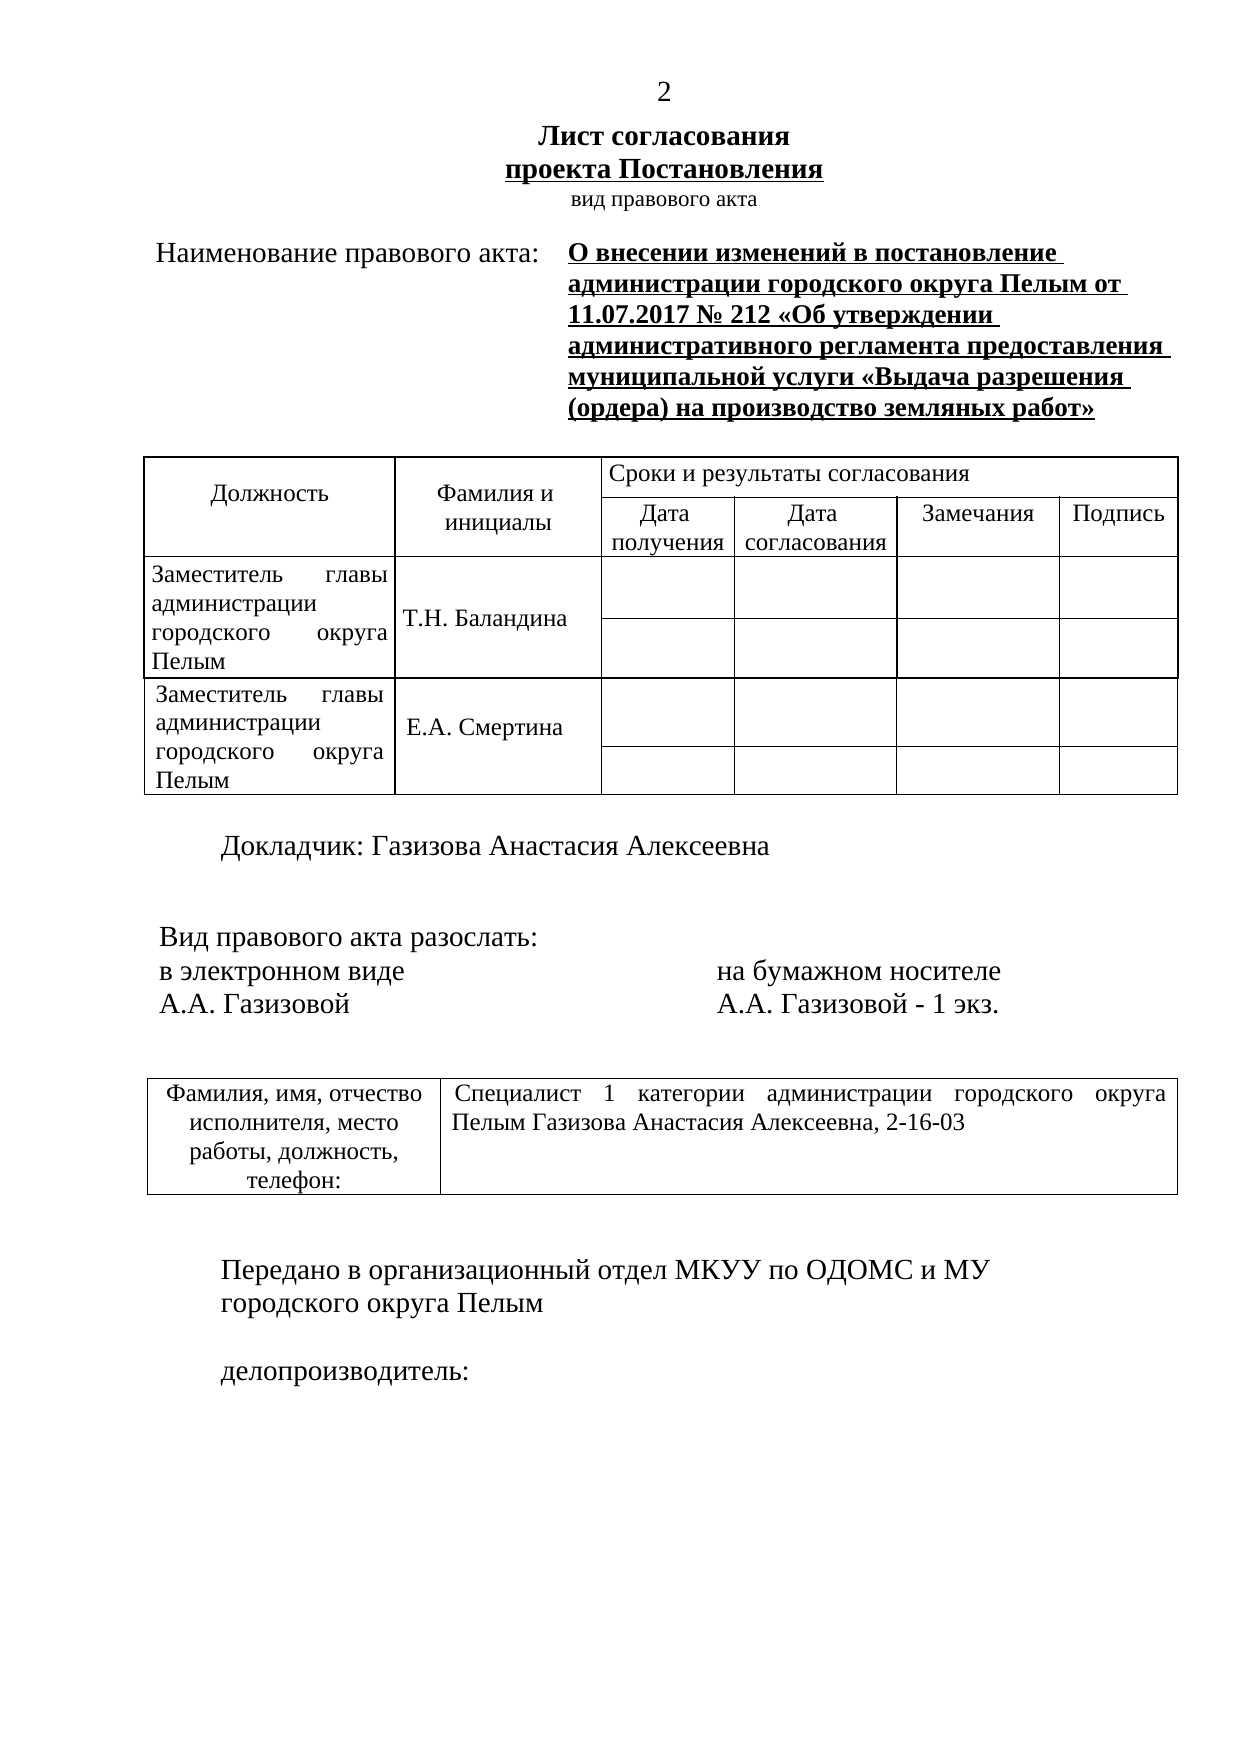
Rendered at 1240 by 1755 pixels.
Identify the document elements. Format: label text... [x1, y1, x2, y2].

table_header Вид правового акта разослать: [148, 919, 705, 953]
table_cell [1179, 496, 1193, 556]
text Передано в организационный отдел МКУУ по ОДОМС и МУ [148, 1252, 1181, 1286]
table_cell на бумажном носителе А.А. Газизовой - 1 экз. [705, 953, 1119, 1020]
table_cell Дата получения [602, 498, 734, 556]
table_cell [705, 1020, 1119, 1049]
table_cell [1178, 677, 1193, 746]
table_cell [1179, 556, 1193, 618]
table_cell [897, 679, 1059, 746]
table_cell [602, 679, 734, 746]
table_cell [1060, 679, 1177, 746]
text проекта Постановления [148, 152, 1181, 185]
table_cell [735, 747, 896, 794]
table_cell [1060, 557, 1177, 618]
table_cell Е.А. Смертина [396, 679, 601, 794]
table_cell [1179, 618, 1193, 677]
table_cell [735, 619, 896, 677]
table_header О внесении изменений в постановление администрации городского округа Пелым от 11.07.2017 № 212 «Об утверждении административного регламента предоставления муниципальной услуги «Выдача разрешения (ордера) на производство земляных работ» [556, 236, 1193, 456]
table_cell [897, 747, 1059, 794]
table_cell [148, 1020, 705, 1049]
text делопроизводитель: [148, 1353, 1181, 1386]
table_cell Заместитель главы администрации городского округа Пелым [145, 679, 394, 794]
table_cell Должность [145, 458, 394, 556]
table_cell Т.Н. Баландина [396, 557, 601, 677]
table_cell в электронном виде А.А. Газизовой [148, 953, 705, 1020]
table_cell [1179, 456, 1193, 496]
table_cell Сроки и результаты согласования [602, 458, 1177, 496]
table_cell [898, 557, 1059, 618]
text вид правового акта [148, 185, 1181, 212]
table_cell [898, 619, 1059, 677]
table_header Наименование правового акта: [144, 236, 556, 456]
text городского округа Пелым [148, 1286, 1181, 1319]
table_cell Подпись [1060, 498, 1177, 556]
table_cell Дата согласования [735, 498, 896, 556]
table_cell [602, 557, 734, 618]
table_cell [602, 747, 734, 794]
table_cell Заместитель главы администрации городского округа Пелым [145, 557, 394, 677]
table_cell [1178, 746, 1193, 794]
table_cell [1060, 747, 1177, 794]
table_header Специалист 1 категории администрации городского округа Пелым Газизова Анастасия Алексеевна, 2-16-03 [441, 1079, 1177, 1193]
text Лист согласования [148, 118, 1181, 152]
table_header [705, 919, 1119, 953]
table_cell [1060, 619, 1177, 677]
table_cell [735, 679, 896, 746]
table_cell [602, 619, 734, 677]
table_cell Фамилия и инициалы [396, 458, 601, 556]
table_cell Замечания [898, 498, 1059, 556]
table_cell [735, 557, 896, 618]
text Докладчик: Газизова Анастасия Алексеевна [148, 828, 1181, 862]
table_header Фамилия, имя, отчество исполнителя, место работы, должность, телефон: [148, 1079, 440, 1193]
